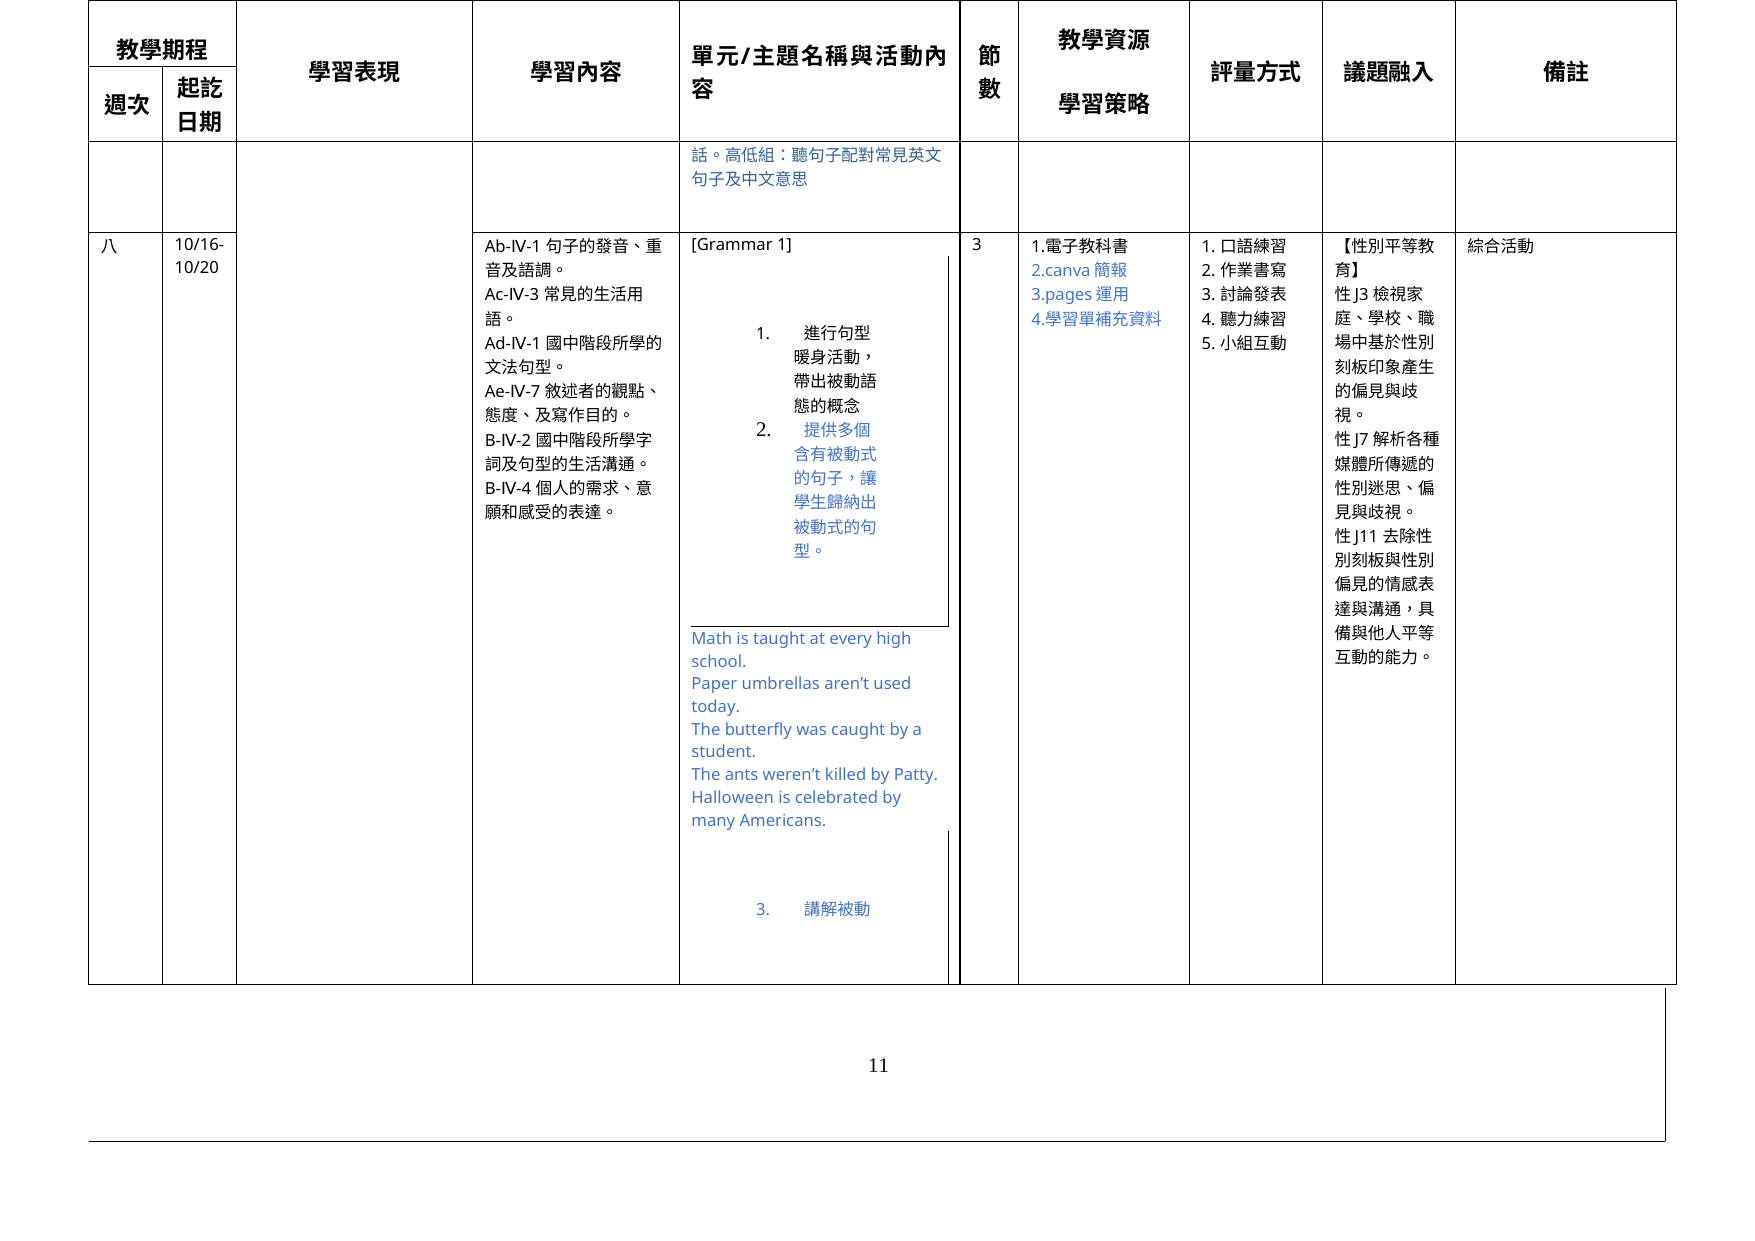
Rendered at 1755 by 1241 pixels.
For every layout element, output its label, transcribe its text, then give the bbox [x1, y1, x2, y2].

table_header 單元/主題名稱與活動內容 [680, 1, 959, 141]
table_header 備註 [1456, 1, 1676, 141]
table_header 學習內容 [473, 1, 679, 141]
table_cell [1019, 142, 1189, 232]
table_cell 起訖日期 [163, 67, 236, 141]
table_header 教學期程 [89, 1, 236, 66]
table_cell 10/16-10/20 [163, 233, 236, 984]
table_header 節數 [961, 1, 1018, 141]
table_cell [473, 142, 679, 232]
table_cell 【性別平等教育】 性J3 檢視家庭、學校、職場中基於性別刻板印象產生的偏見與歧視。 性J7 解析各種媒體所傳遞的性別迷思、偏見與歧視。 性J11 去除性別刻板與性別偏見的情感表達與溝通，具備與他人平等互動的能力。 [1323, 233, 1455, 984]
table_cell 1. 口語練習 2. 作業書寫 3. 討論發表 4. 聽力練習 5. 小組互動 [1190, 233, 1322, 984]
table_cell [1456, 142, 1676, 232]
table_header 學習表現 [237, 1, 472, 141]
table_cell [1323, 142, 1455, 232]
table_cell 綜合活動 [1456, 233, 1676, 984]
table_header 議題融入 [1323, 1, 1455, 141]
table_cell [237, 142, 472, 984]
table_cell 週次 [89, 67, 162, 141]
table_header 教學資源 學習策略 [1019, 1, 1189, 141]
table_cell Ab-Ⅳ-1 句子的發音、重音及語調。 Ac-Ⅳ-3 常見的生活用語。 Ad-Ⅳ-1 國中階段所學的文法句型。 Ae-Ⅳ-7 敘述者的觀點、態度、及寫作目的。 B-Ⅳ-2 國中階段所學字詞及句型的生活溝通。 B-Ⅳ-4 個人的需求、意願和感受的表達。 [473, 233, 679, 984]
table_cell 話。高低組：聽句子配對常見英文句子及中文意思 [680, 142, 959, 232]
table_cell 1.電子教科書 2.canva簡報 3.pages運用 4.學習單補充資料 [1019, 233, 1189, 984]
table_cell [961, 142, 1018, 232]
table_header 評量方式 [1190, 1, 1322, 141]
table_cell [Grammar 1] 進行句型暖身活動，帶出被動語態的概念 提供多個含有被動式的句子，讓學生歸納出被動式的句型。 Math is taught at every high school. Paper umbrellas aren’t used today. The butterfly was caught by a student. The ants weren’t killed by Patty. Halloween is celebrated by many Americans. 講解被動式使用時機、形成原則。 學習單練習，學生判斷被動語態句子中的動作者。 簡單分類，由老師念一個句子，請學生判斷是主動句還是被動句 6.主動句改被動句練習。教師巡視學生練習情形，給予個別制導。 [Grammar 2] 1. 進行句型暖身活動，帶出附加問句的概念。 2. 學習單練習。 3.展示課本練習題，進行逐句解說，強調句構。 4.學生個別練習，教師巡視個別指導。 5. .指派word wall 遊戲熟悉句型。 [680, 233, 959, 984]
table_cell [89, 142, 162, 232]
table_cell 3 [961, 233, 1018, 984]
table_cell [163, 142, 236, 232]
table_cell 八 [89, 233, 162, 984]
table_cell [1190, 142, 1322, 232]
